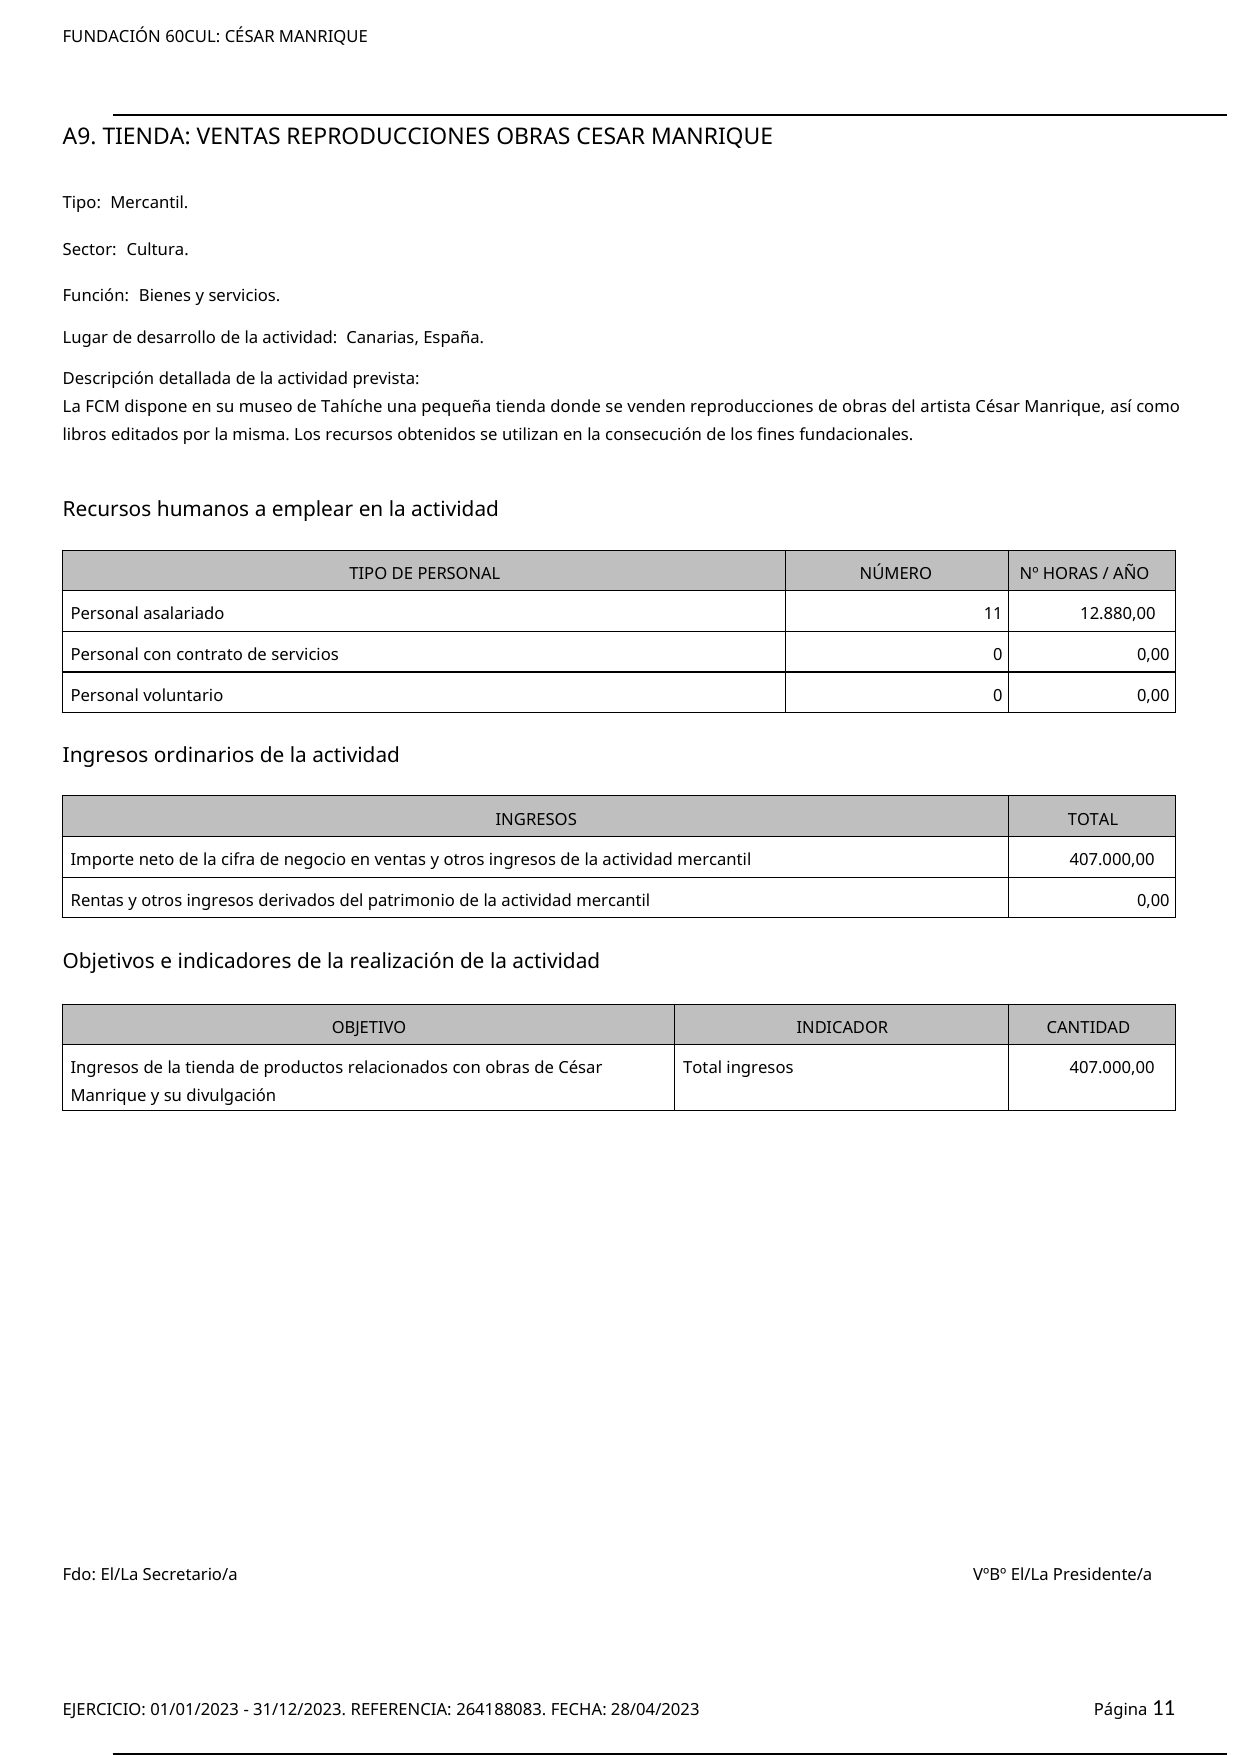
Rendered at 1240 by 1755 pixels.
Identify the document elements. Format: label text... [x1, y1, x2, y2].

table_cell 407.000,00 [1009, 837, 1175, 877]
text Objetivos e indicadores de la realización de la actividad [62, 947, 1192, 975]
table_cell 407.000,00 [1009, 1045, 1175, 1110]
table_cell Importe neto de la cifra de negocio en ventas y otros ingresos de la actividad mercantil [63, 837, 1008, 877]
table_cell Total ingresos [675, 1045, 1008, 1110]
table_cell 0,00 [1009, 632, 1175, 671]
table_cell 12.880,00 [1009, 591, 1175, 631]
text Función: Bienes y servicios. [62, 284, 1192, 306]
table_cell Rentas y otros ingresos derivados del patrimonio de la actividad mercantil [63, 878, 1008, 917]
table_cell 0,00 [1009, 673, 1175, 712]
text A9. TIENDA: VENTAS REPRODUCCIONES OBRAS CESAR MANRIQUE [62, 120, 1192, 151]
table_header NÚMERO [786, 551, 1008, 590]
table_cell Personal voluntario [63, 673, 785, 712]
table_header CANTIDAD [1009, 1005, 1175, 1044]
table_cell 0 [786, 673, 1008, 712]
table_header INGRESOS [63, 796, 1008, 836]
table_header TOTAL [1009, 796, 1175, 836]
table_cell 0,00 [1009, 878, 1175, 917]
table_header TIPO DE PERSONAL [63, 551, 785, 590]
text La FCM dispone en su museo de Tahíche una pequeña tienda donde se venden reproducciones de obras del artista César Manrique, así como libros editados por la misma. Los recursos obtenidos se utilizan en la consecución de los fines fundacionales. [62, 394, 1182, 445]
text Lugar de desarrollo de la actividad: Canarias, España. Descripción detallada de la actividad prevista: [62, 306, 521, 390]
text Ingresos ordinarios de la actividad [62, 741, 1192, 766]
table_cell Personal con contrato de servicios [63, 632, 785, 671]
table_header OBJETIVO [63, 1005, 674, 1044]
text Tipo: Mercantil. Sector: Cultura. [62, 191, 208, 260]
table_header INDICADOR [675, 1005, 1008, 1044]
text Recursos humanos a emplear en la actividad [62, 496, 1192, 520]
table_cell 0 [786, 632, 1008, 671]
table_cell Personal asalariado [63, 591, 785, 631]
table_cell 11 [786, 591, 1008, 631]
table_header Nº HORAS / AÑO [1009, 551, 1175, 590]
table_cell Ingresos de la tienda de productos relacionados con obras de César Manrique y su divulgación [63, 1045, 674, 1110]
